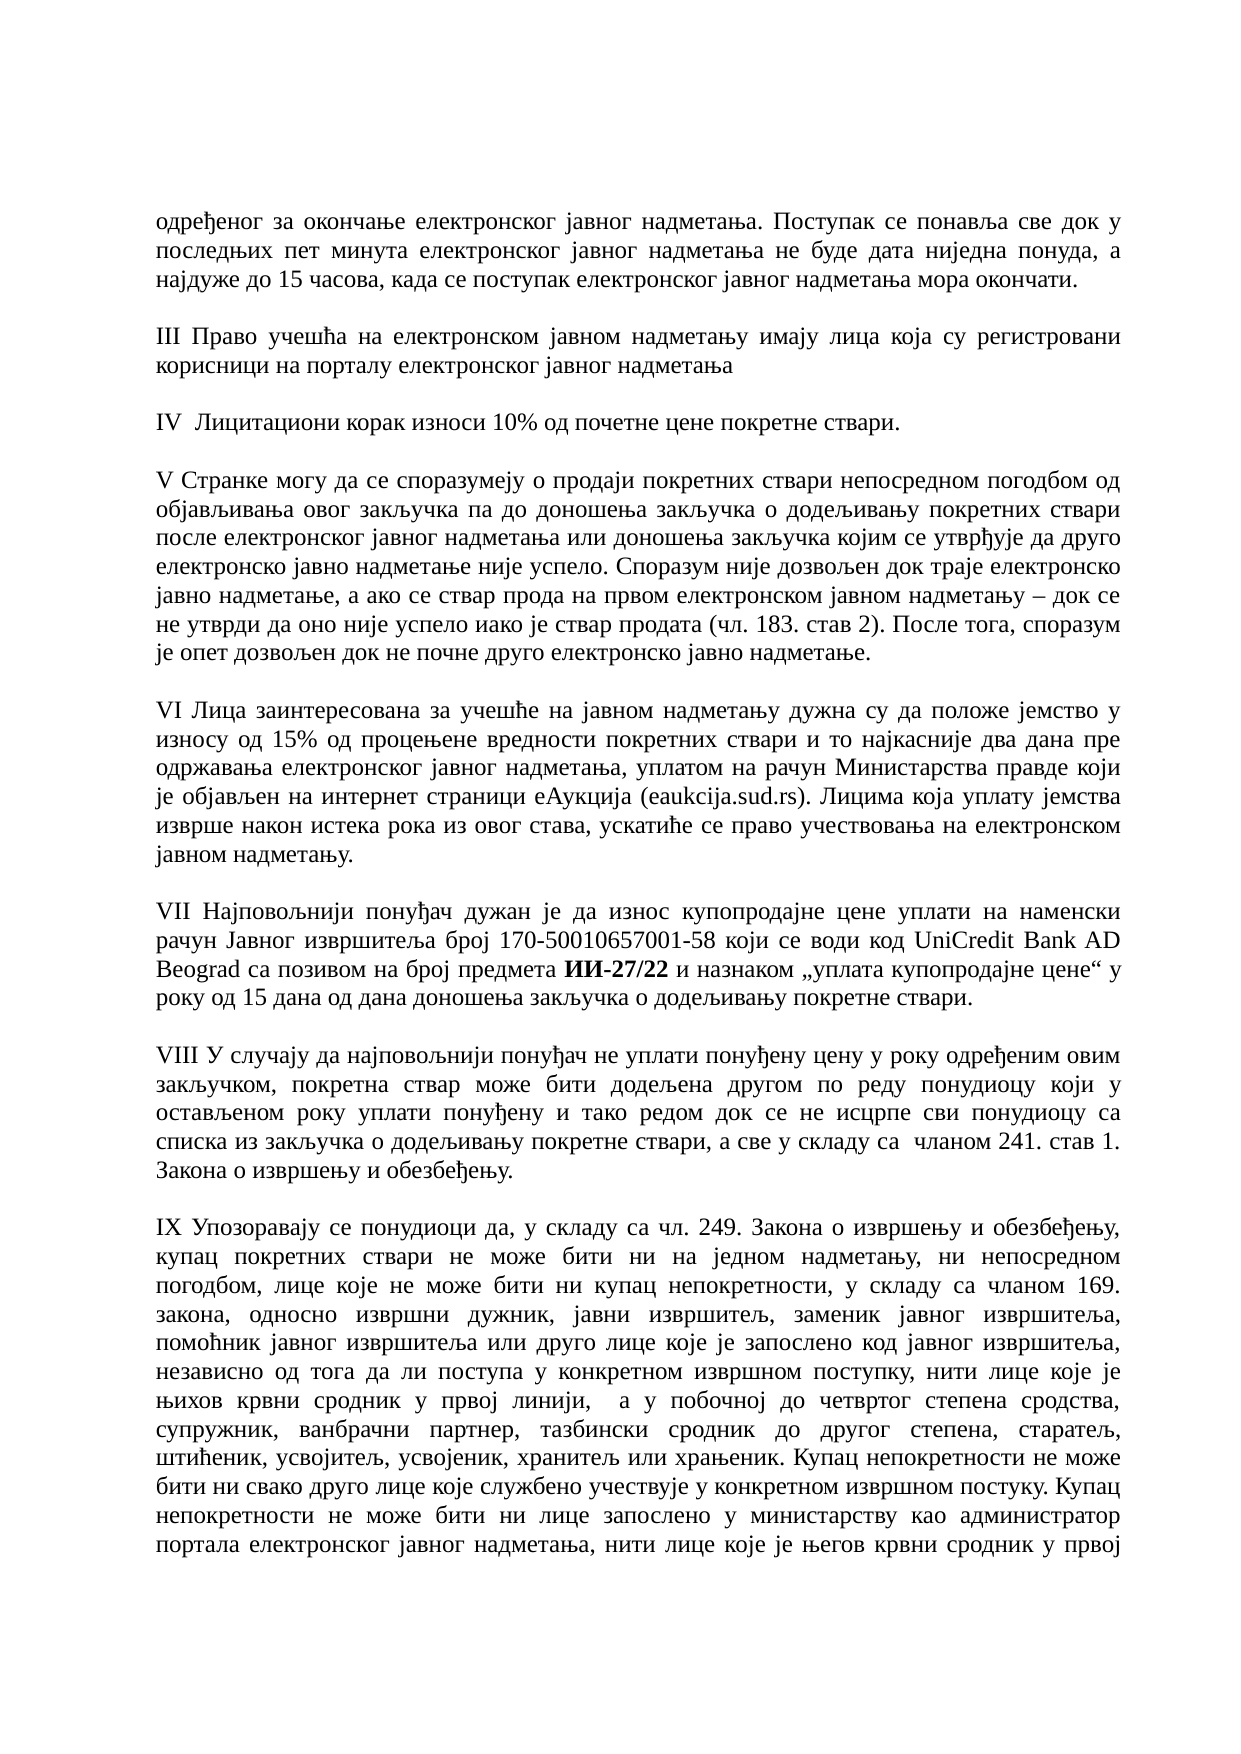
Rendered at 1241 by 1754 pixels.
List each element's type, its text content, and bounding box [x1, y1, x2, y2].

text VII Најповољнији понуђач дужан је да износ купопродајне цене уплати на наменски рачун Јавног извршитеља број 170-50010657001-58 који се води код UniCredit Bank AD Beograd са позивом на број предмета ИИ-27/22 и назнаком „уплата купопродајне цене“ у року од 15 дана од дана доношења закључка о додељивању покретне ствари. [156, 896, 1122, 1011]
text VI Лица заинтересована за учешће на јавном надметању дужна су да положе јемство у износу од 15% од процењене вредности покретних ствари и то најкасније два дана пре одржавања електронског јавног надметања, уплатом на рачун Министарства правде који је објављен на интернет страници еАукција (eaukcija.sud.rs). Лицима која уплату јемства изврше након истека рока из овог става, ускатиће се право учествовања на електронском јавном надметању. [156, 695, 1122, 867]
text V Странке могу да се споразумеју о продаји покретних ствари непосредном погодбом од објављивања овог закључка па до доношења закључка о додељивању покретних ствари после електронског јавног надметања или доношења закључка којим се утврђује да друго електронско јавно надметање није успело. Споразум није дозвољен док траје електронско јавно надметање, а ако се ствар прода на првом електронском јавном надметању – док се не утврди да оно није успело иако је ствар продата (чл. 183. став 2). После тога, споразум је опет дозвољен док не почне друго електронско јавно надметање. [156, 465, 1122, 666]
text IХ Упозоравају се понудиоци да, у складу са чл. 249. Закона о извршењу и обезбеђењу, купац покретних ствари не може бити ни на једном надметању, ни непосредном погодбом, лице које не може бити ни купац непокретности, у складу са чланом 169. закона, односно извршни дужник, јавни извршитељ, заменик јавног извршитеља, помоћник јавног извршитеља или друго лице које је запослено код јавног извршитеља, независно од тога да ли поступа у конкретном извршном поступку, нити лице које је њихов крвни сродник у првој линији, а у побочној до четвртог степена сродства, супружник, ванбрачни партнер, тазбински сродник до другог степена, старатељ, штићеник, усвојитељ, усвојеник, хранитељ или храњеник. Купац непокретности не може бити ни свако друго лице које службено учествује у конкретном извршном постуку. Купац непокретности не може бити ни лице запослено у министарству као администратор портала електронског јавног надметања, нити лице које је његов крвни сродник у првој [156, 1212, 1122, 1557]
text VIII У случају да најповољнији понуђач не уплати понуђену цену у року одређеним овим закључком, покретна ствар може бити додељена другом по реду понудиоцу који у остављеном року уплати понуђену и тако редом док се не исцрпе сви понудиоцу са списка из закључка о додељивању покретне ствари, а све у складу са чланом 241. став 1. Закона о извршењу и обезбеђењу. [156, 1040, 1122, 1184]
text одређеног за окончање електронског јавног надметања. Поступак се понавља све док у последњих пет минута електронског јавног надметања не буде дата ниједна понуда, а најдуже до 15 часова, када се поступак електронског јавног надметања мора окончати. [156, 206, 1122, 292]
text IV Лицитациони корак износи 10% од почетне цене покретне ствари. [156, 407, 1122, 436]
text III Право учешћа на електронском јавном надметању имају лица која су регистровани корисници на порталу електронског јавног надметања [156, 321, 1122, 379]
